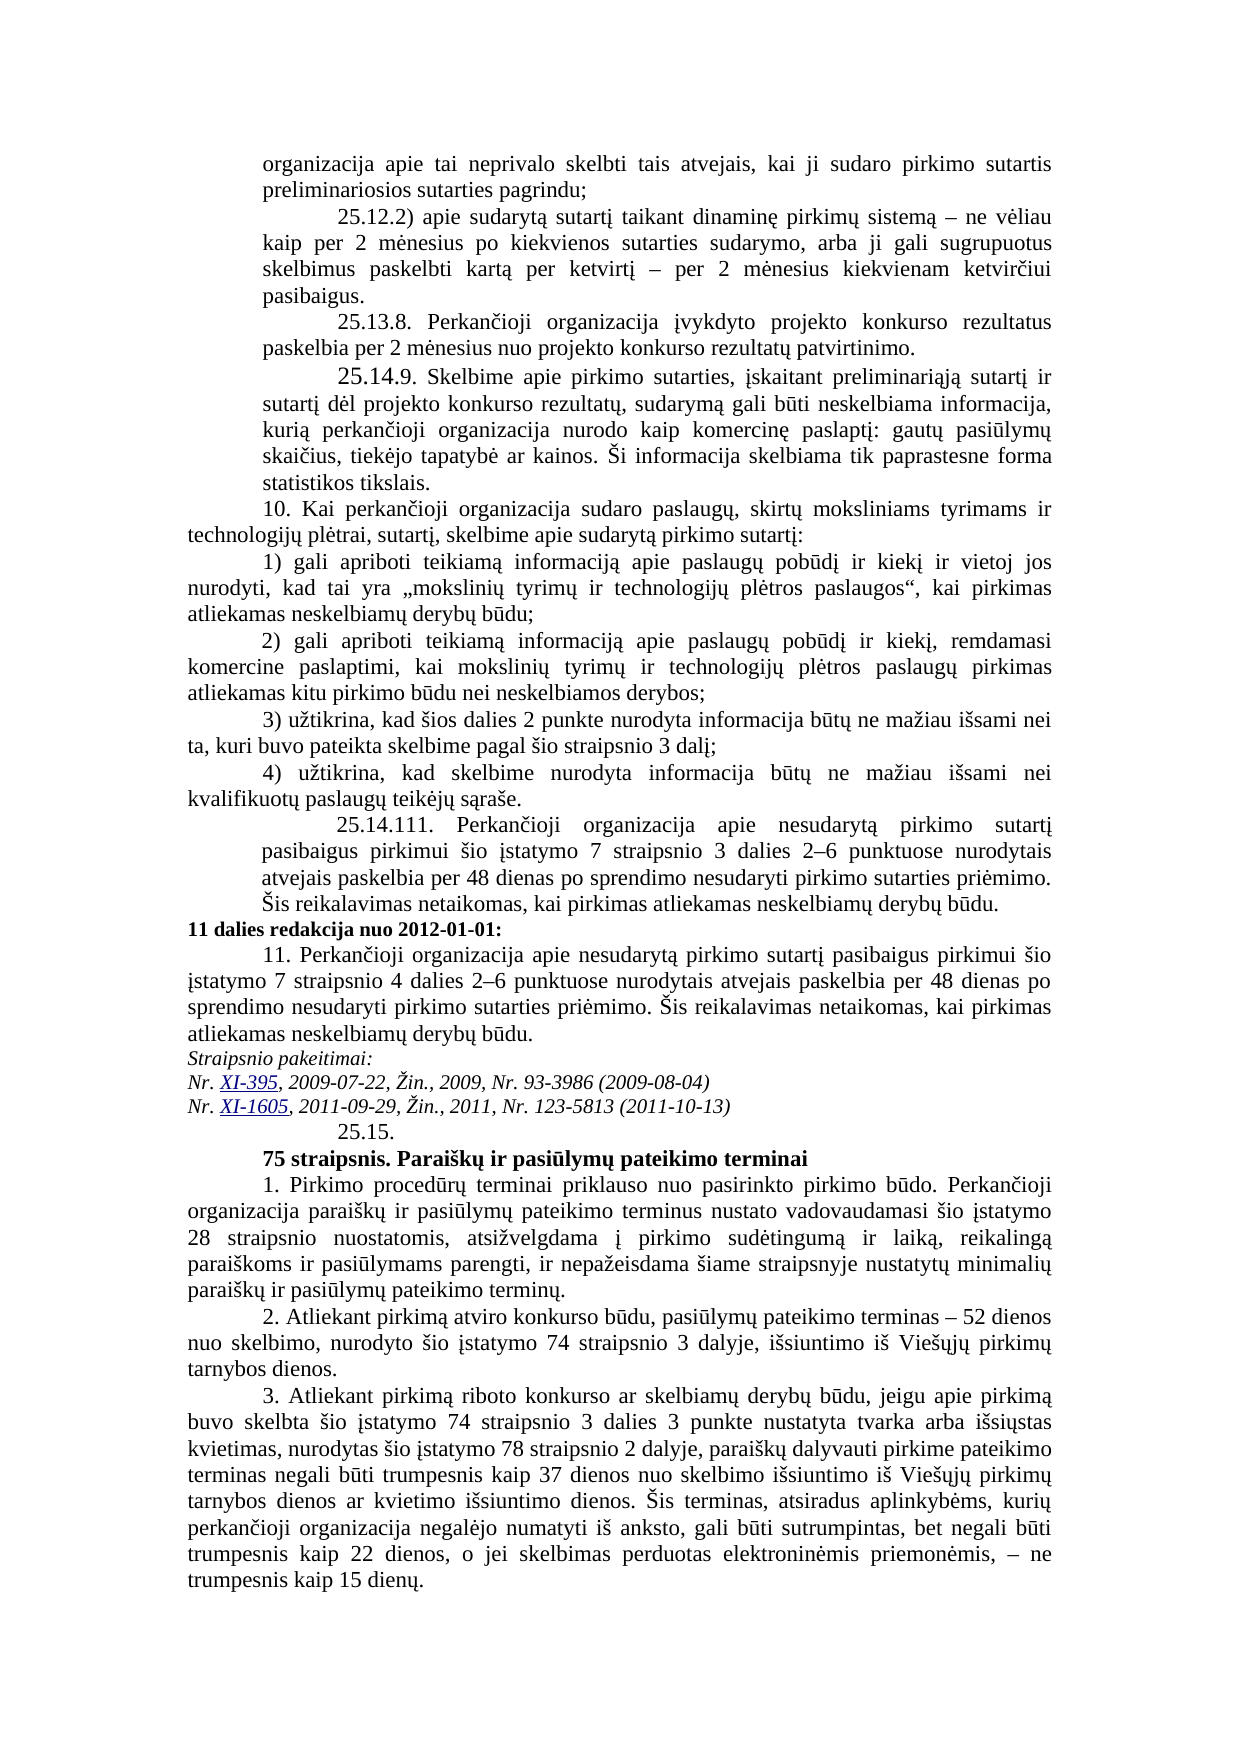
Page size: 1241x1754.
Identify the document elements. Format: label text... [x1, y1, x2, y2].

subtitle 2) apie sudarytą sutartį taikant dinaminę pirkimų sistemą – ne vėliau kaip per 2 mėnesius po kiekvienos sutarties sudarymo, arba ji gali sugrupuotus skelbimus paskelbti kartą per ketvirtį – per 2 mėnesius kiekvienam ketvirčiui pasibaigus. [187, 203, 1053, 308]
subtitle 11. Perkančioji organizacija apie nesudarytą pirkimo sutartį pasibaigus pirkimui šio įstatymo 7 straipsnio 3 dalies 2–6 punktuose nurodytais atvejais paskelbia per 48 dienas po sprendimo nesudaryti pirkimo sutarties priėmimo. Šis reikalavimas netaikomas, kai pirkimas atliekamas neskelbiamų derybų būdu. [187, 811, 1053, 917]
text Nr. XI-395, 2009-07-22, Žin., 2009, Nr. 93-3986 (2009-08-04) [187, 1070, 1053, 1094]
text 4) užtikrina, kad skelbime nurodyta informacija būtų ne mažiau išsami nei kvalifikuotų paslaugų teikėjų sąraše. [187, 758, 1053, 811]
subtitle 9. Skelbime apie pirkimo sutarties, įskaitant preliminariąją sutartį ir sutartį dėl projekto konkurso rezultatų, sudarymą gali būti neskelbiama informacija, kurią perkančioji organizacija nurodo kaip komercinę paslaptį: gautų pasiūlymų skaičius, tiekėjo tapatybė ar kainos. Ši informacija skelbiama tik paprastesne forma statistikos tikslais. [187, 361, 1053, 495]
text 2. Atliekant pirkimą atviro konkurso būdu, pasiūlymų pateikimo terminas – 52 dienos nuo skelbimo, nurodyto šio įstatymo 74 straipsnio 3 dalyje, išsiuntimo iš Viešųjų pirkimų tarnybos dienos. [187, 1303, 1053, 1382]
subtitle organizacija apie tai neprivalo skelbti tais atvejais, kai ji sudaro pirkimo sutartis preliminariosios sutarties pagrindu; [187, 150, 1053, 203]
text 1. Pirkimo procedūrų terminai priklauso nuo pasirinkto pirkimo būdo. Perkančioji organizacija paraiškų ir pasiūlymų pateikimo terminus nustato vadovaudamasi šio įstatymo 28 straipsnio nuostatomis, atsižvelgdama į pirkimo sudėtingumą ir laiką, reikalingą paraiškoms ir pasiūlymams parengti, ir nepažeisdama šiame straipsnyje nustatytų minimalių paraiškų ir pasiūlymų pateikimo terminų. [187, 1171, 1053, 1303]
text 10. Kai perkančioji organizacija sudaro paslaugų, skirtų moksliniams tyrimams ir technologijų plėtrai, sutartį, skelbime apie sudarytą pirkimo sutartį: [187, 495, 1053, 548]
text 75 straipsnis. Paraiškų ir pasiūlymų pateikimo terminai [187, 1145, 1053, 1171]
text 11. Perkančioji organizacija apie nesudarytą pirkimo sutartį pasibaigus pirkimui šio įstatymo 7 straipsnio 4 dalies 2–6 punktuose nurodytais atvejais paskelbia per 48 dienas po sprendimo nesudaryti pirkimo sutarties priėmimo. Šis reikalavimas netaikomas, kai pirkimas atliekamas neskelbiamų derybų būdu. [187, 941, 1053, 1046]
text 2) gali apriboti teikiamą informaciją apie paslaugų pobūdį ir kiekį, remdamasi komercine paslaptimi, kai mokslinių tyrimų ir technologijų plėtros paslaugų pirkimas atliekamas kitu pirkimo būdu nei neskelbiamos derybos; [187, 627, 1053, 706]
text 1) gali apriboti teikiamą informaciją apie paslaugų pobūdį ir kiekį ir vietoj jos nurodyti, kad tai yra „mokslinių tyrimų ir technologijų plėtros paslaugos“, kai pirkimas atliekamas neskelbiamų derybų būdu; [187, 548, 1053, 627]
text Straipsnio pakeitimai: [187, 1046, 1053, 1070]
text 3. Atliekant pirkimą riboto konkurso ar skelbiamų derybų būdu, jeigu apie pirkimą buvo skelbta šio įstatymo 74 straipsnio 3 dalies 3 punkte nustatyta tvarka arba išsiųstas kvietimas, nurodytas šio įstatymo 78 straipsnio 2 dalyje, paraiškų dalyvauti pirkime pateikimo terminas negali būti trumpesnis kaip 37 dienos nuo skelbimo išsiuntimo iš Viešųjų pirkimų tarnybos dienos ar kvietimo išsiuntimo dienos. Šis terminas, atsiradus aplinkybėms, kurių perkančioji organizacija negalėjo numatyti iš anksto, gali būti sutrumpintas, bet negali būti trumpesnis kaip 22 dienos, o jei skelbimas perduotas elektroninėmis priemonėmis, – ne trumpesnis kaip 15 dienų. [187, 1382, 1053, 1593]
text 3) užtikrina, kad šios dalies 2 punkte nurodyta informacija būtų ne mažiau išsami nei ta, kuri buvo pateikta skelbime pagal šio straipsnio 3 dalį; [187, 706, 1053, 758]
text Nr. XI-1605, 2011-09-29, Žin., 2011, Nr. 123-5813 (2011-10-13) [187, 1094, 1053, 1118]
subtitle 8. Perkančioji organizacija įvykdyto projekto konkurso rezultatus paskelbia per 2 mėnesius nuo projekto konkurso rezultatų patvirtinimo. [187, 308, 1053, 361]
text 11 dalies redakcija nuo 2012-01-01: [187, 917, 1053, 941]
